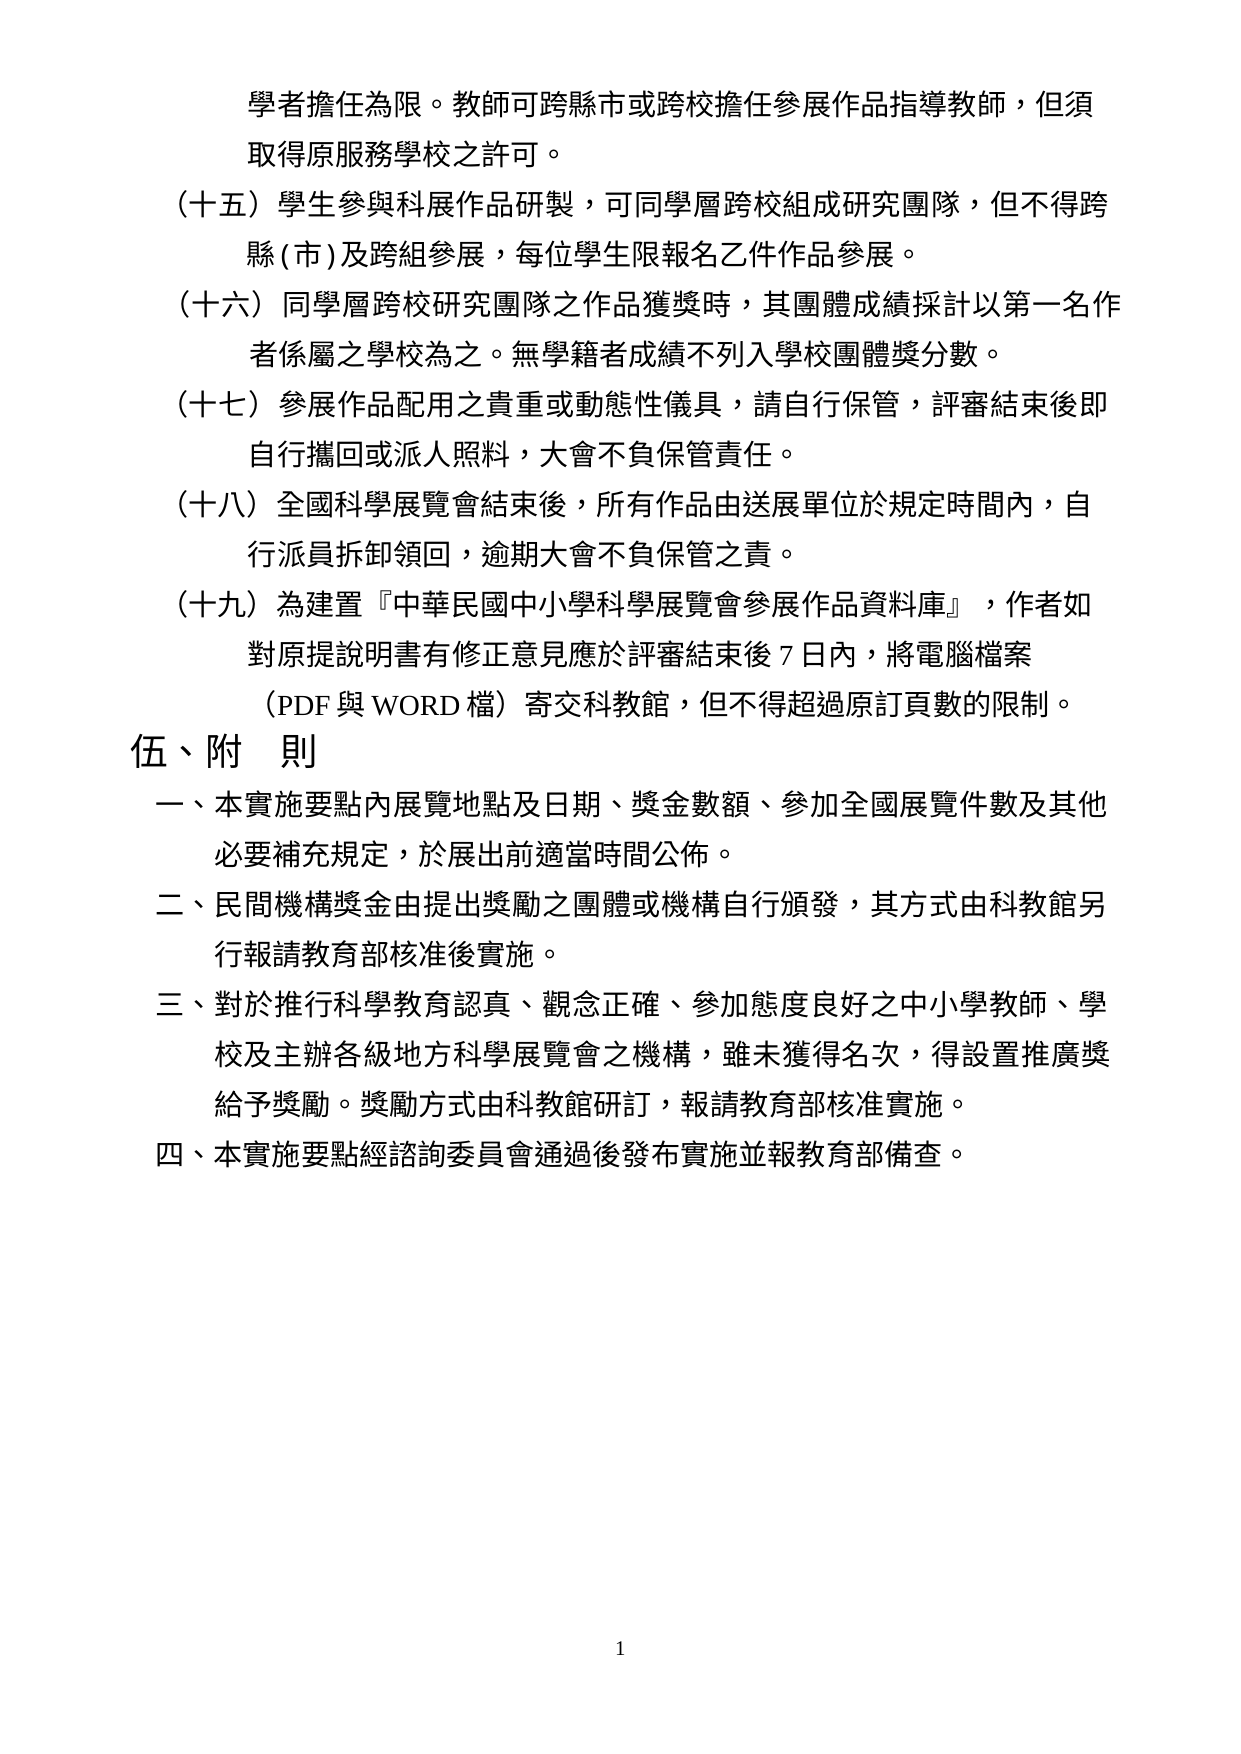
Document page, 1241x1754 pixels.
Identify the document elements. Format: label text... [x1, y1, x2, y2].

text 四、本實施要點經諮詢委員會通過後發布實施並報教育部備查。 [155, 1125, 1110, 1175]
text （十八）全國科學展覽會結束後，所有作品由送展單位於規定時間內，自行派員拆卸領回，逾期大會不負保管之責。 [159, 475, 1110, 575]
text 三、對於推行科學教育認真、觀念正確、參加態度良好之中小學教師、學校及主辦各級地方科學展覽會之機構，雖未獲得名次，得設置推廣獎給予獎勵。獎勵方式由科教館研訂，報請教育部核准實施。 [155, 975, 1110, 1125]
text （十七）參展作品配用之貴重或動態性儀具，請自行保管，評審結束後即自行攜回或派人照料，大會不負保管責任。 [159, 375, 1110, 475]
text 伍、附 則 [130, 725, 1110, 775]
text （十六）同學層跨校研究團隊之作品獲獎時，其團體成績採計以第一名作者係屬之學校為之。無學籍者成績不列入學校團體獎分數。 [162, 275, 1122, 375]
text 一、本實施要點內展覽地點及日期、獎金數額、參加全國展覽件數及其他必要補充規定，於展出前適當時間公佈。 [155, 775, 1110, 875]
text 二、民間機構獎金由提出獎勵之團體或機構自行頒發，其方式由科教館另行報請教育部核准後實施。 [155, 875, 1110, 975]
text （十九）為建置『中華民國中小學科學展覽會參展作品資料庫』，作者如對原提說明書有修正意見應於評審結束後7日內，將電腦檔案（PDF與WORD檔）寄交科教館，但不得超過原訂頁數的限制。 [159, 575, 1110, 725]
text 學者擔任為限。教師可跨縣市或跨校擔任參展作品指導教師，但須取得原服務學校之許可。 [159, 75, 1110, 175]
text （十五）學生參與科展作品研製，可同學層跨校組成研究團隊，但不得跨縣(市)及跨組參展，每位學生限報名乙件作品參展。 [159, 175, 1110, 275]
